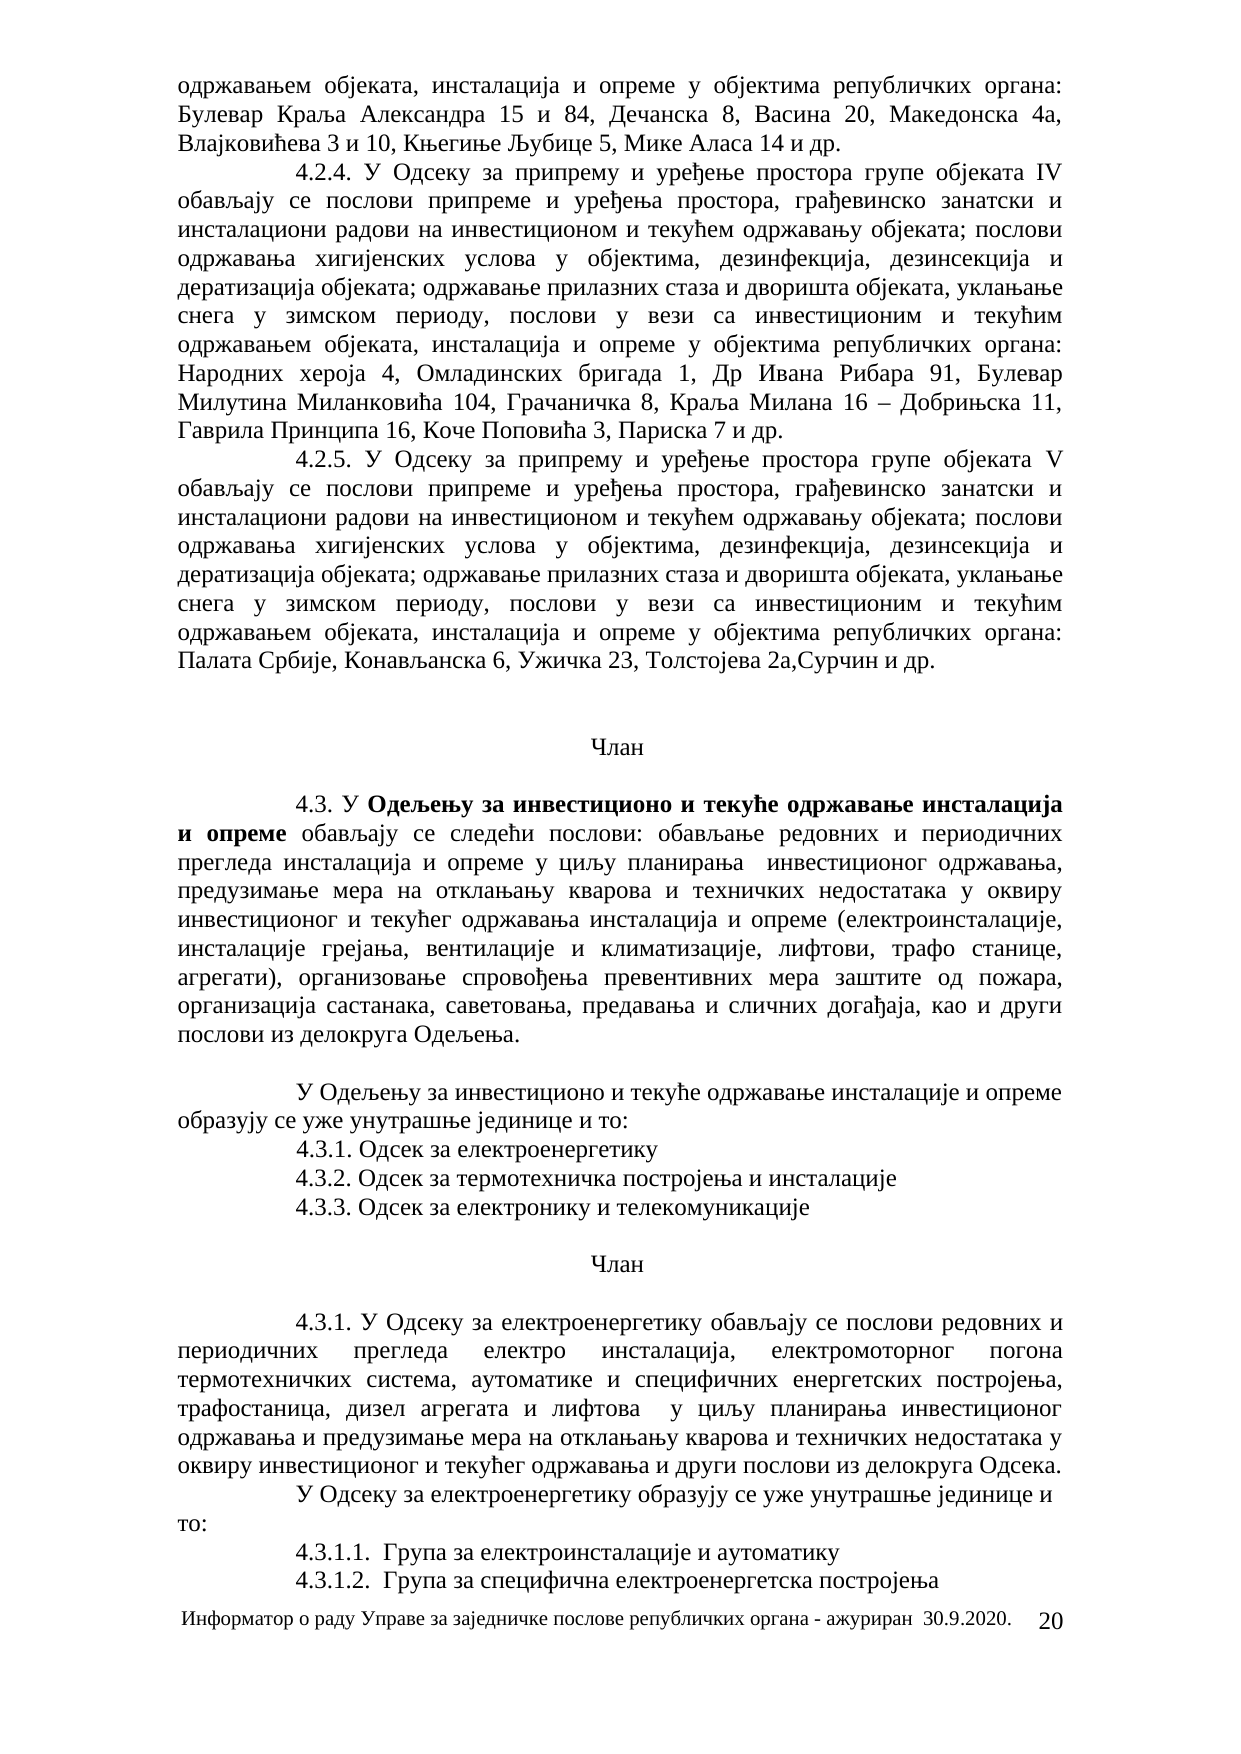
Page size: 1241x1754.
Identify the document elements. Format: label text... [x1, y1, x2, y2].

text Члан [177, 732, 1063, 760]
text 4.3.1.1. Група за електроинсталације и аутоматику [177, 1537, 1063, 1565]
text одржавањем објеката, инсталација и опреме у објектима републичких органа: Булевар Краља Александра 15 и 84, Дечанска 8, Васина 20, Македонска 4а, Влајковићева 3 и 10, Књегиње Љубице 5, Мике Аласа 14 и др. [177, 70, 1063, 157]
text 4.2.4. У Одсеку за припрему и уређење простора групе објеката IV обављају се послови припреме и уређења простора, грађевинско занатски и инсталациони радови на инвестиционом и текућем одржавању објеката; послови одржавања хигијенских услова у објектима, дезинфекција, дезинсекција и дератизација објеката; одржавање прилазних стаза и дворишта објеката, уклањање снега у зимском периоду, послови у вези са инвестиционим и текућим одржавањем објеката, инсталација и опреме у објектима републичких органа: Народних хероја 4, Омладинских бригада 1, Др Ивана Рибара 91, Булевар Милутина Миланковића 104, Грачаничка 8, Краља Милана 16 – Добрињска 11, Гаврила Принципа 16, Коче Поповића 3, Париска 7 и др. [177, 157, 1063, 444]
text У Одељењу за инвестиционо и текуће одржавање инсталације и опреме образују се уже унутрашње јединице и то: [177, 1077, 1063, 1134]
text 4.3.2. Одсек за термотехничка постројења и инсталације [177, 1163, 1063, 1192]
text 4.3.1. Одсек за електроенергетику [177, 1134, 1063, 1163]
text 4.3.1.2. Група за специфична електроенергетска постројења [177, 1565, 1063, 1594]
text У Одсеку за електроенергетику образују се уже унутрашње јединице и то: [177, 1479, 1063, 1537]
text Члан [177, 1249, 1063, 1278]
text 4.2.5. У Одсеку за припрему и уређење простора групе објеката V обављају се послови припреме и уређења простора, грађевинско занатски и инсталациони радови на инвестиционом и текућем одржавању објеката; послови одржавања хигијенских услова у објектима, дезинфекција, дезинсекција и дератизација објеката; одржавање прилазних стаза и дворишта објеката, уклањање снега у зимском периоду, послови у вези са инвестиционим и текућим одржавањем објеката, инсталација и опреме у објектима републичких органа: Палата Србије, Конављанска 6, Ужичка 23, Толстојева 2а,Сурчин и др. [177, 444, 1063, 674]
text 4.3. У Одељењу за инвестиционо и текуће одржавање инсталација и опреме обављају се следећи послови: обављање редовних и периодичних прегледа инсталација и опреме у циљу планирања инвестиционог одржавања, предузимање мера на отклањању кварова и техничких недостатака у оквиру инвестиционог и текућег одржавања инсталација и опреме (електроинсталације, инсталације грејања, вентилације и климатизације, лифтови, трафо станице, агрегати), организовање спровођења превентивних мера заштите од пожара, организација састанака, саветовања, предавања и сличних догађаја, као и други послови из делокруга Одељења. [177, 789, 1063, 1048]
text 4.3.1. У Одсеку за електроенергетику обављају се послови редовних и периодичних прегледа електро инсталација, електромоторног погона термотехничких система, аутоматике и специфичних енергетских постројења, трафостаница, дизел агрегата и лифтова у циљу планирања инвестиционог одржавања и предузимање мера на отклањању кварова и техничких недостатака у оквиру инвестиционог и текућег одржавања и други послови из делокруга Одсека. [177, 1307, 1063, 1479]
text 4.3.3. Одсек за електронику и телекомуникације [177, 1192, 1063, 1220]
